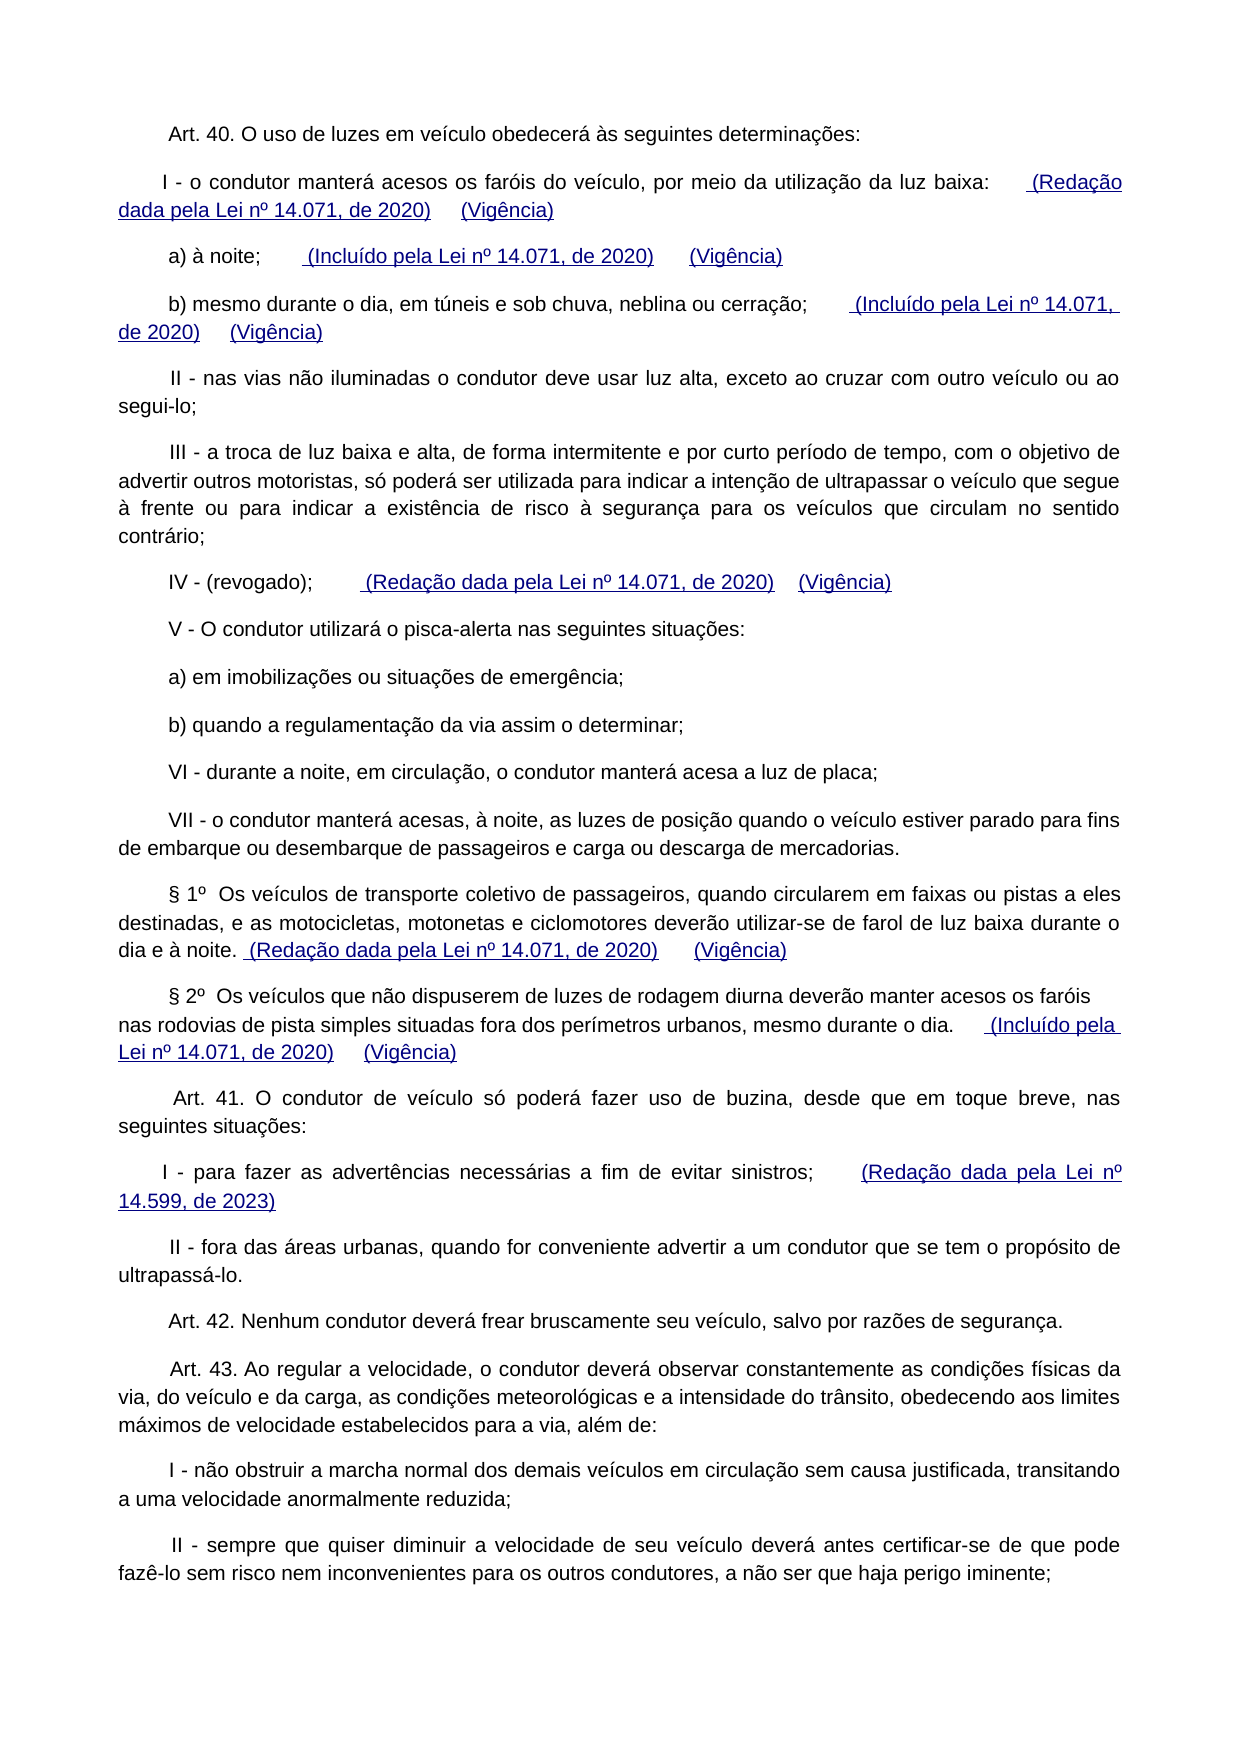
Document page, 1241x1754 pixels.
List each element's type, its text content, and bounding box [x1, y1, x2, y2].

text IV - (revogado); (Redação dada pela Lei nº 14.071, de 2020) (Vigência) [118, 566, 1122, 594]
text II - nas vias não iluminadas o condutor deve usar luz alta, exceto ao cruzar com outro veículo ou ao segui-lo; [118, 362, 1122, 418]
text b) mesmo durante o dia, em túneis e sob chuva, neblina ou cerração; (Incluído pela Lei nº 14.071, de 2020) (Vigência) [118, 288, 1122, 344]
text Art. 42. Nenhum condutor deverá frear bruscamente seu veículo, salvo por razões de segurança. [118, 1305, 1122, 1334]
text I - o condutor manterá acesos os faróis do veículo, por meio da utilização da luz baixa: (Redação dada pela Lei nº 14.071, de 2020) (Vigência) [118, 166, 1122, 222]
text I - não obstruir a marcha normal dos demais veículos em circulação sem causa justificada, transitando a uma velocidade anormalmente reduzida; [118, 1454, 1122, 1511]
text Art. 41. O condutor de veículo só poderá fazer uso de buzina, desde que em toque breve, nas seguintes situações: [118, 1082, 1122, 1138]
text § 1º Os veículos de transporte coletivo de passageiros, quando circularem em faixas ou pistas a eles destinadas, e as motocicletas, motonetas e ciclomotores deverão utilizar-se de farol de luz baixa durante o dia e à noite. (Redação dada pela Lei nº 14.071, de 2020) (Vigência) [118, 878, 1122, 962]
text Art. 43. Ao regular a velocidade, o condutor deverá observar constantemente as condições físicas da via, do veículo e da carga, as condições meteorológicas e a intensidade do trânsito, obedecendo aos limites máximos de velocidade estabelecidos para a via, além de: [118, 1353, 1122, 1436]
text III - a troca de luz baixa e alta, de forma intermitente e por curto período de tempo, com o objetivo de advertir outros motoristas, só poderá ser utilizada para indicar a intenção de ultrapassar o veículo que segue à frente ou para indicar a existência de risco à segurança para os veículos que circulam no sentido contrário; [118, 436, 1122, 548]
text § 2º Os veículos que não dispuserem de luzes de rodagem diurna deverão manter acesos os faróis nas rodovias de pista simples situadas fora dos perímetros urbanos, mesmo durante o dia. (Incluído pela Lei nº 14.071, de 2020) (Vigência) [118, 980, 1122, 1064]
text V - O condutor utilizará o pisca-alerta nas seguintes situações: [118, 613, 1122, 642]
text II - fora das áreas urbanas, quando for conveniente advertir a um condutor que se tem o propósito de ultrapassá-lo. [118, 1231, 1122, 1287]
text II - sempre que quiser diminuir a velocidade de seu veículo deverá antes certificar-se de que pode fazê-lo sem risco nem inconvenientes para os outros condutores, a não ser que haja perigo iminente; [118, 1529, 1122, 1585]
text a) à noite; (Incluído pela Lei nº 14.071, de 2020) (Vigência) [118, 240, 1122, 269]
text VII - o condutor manterá acesas, à noite, as luzes de posição quando o veículo estiver parado para fins de embarque ou desembarque de passageiros e carga ou descarga de mercadorias. [118, 804, 1122, 860]
text b) quando a regulamentação da via assim o determinar; [118, 709, 1122, 737]
text Art. 40. O uso de luzes em veículo obedecerá às seguintes determinações: [118, 118, 1122, 147]
text I - para fazer as advertências necessárias a fim de evitar sinistros; (Redação dada pela Lei nº 14.599, de 2023) [118, 1156, 1122, 1213]
text a) em imobilizações ou situações de emergência; [118, 661, 1122, 690]
text VI - durante a noite, em circulação, o condutor manterá acesa a luz de placa; [118, 756, 1122, 785]
